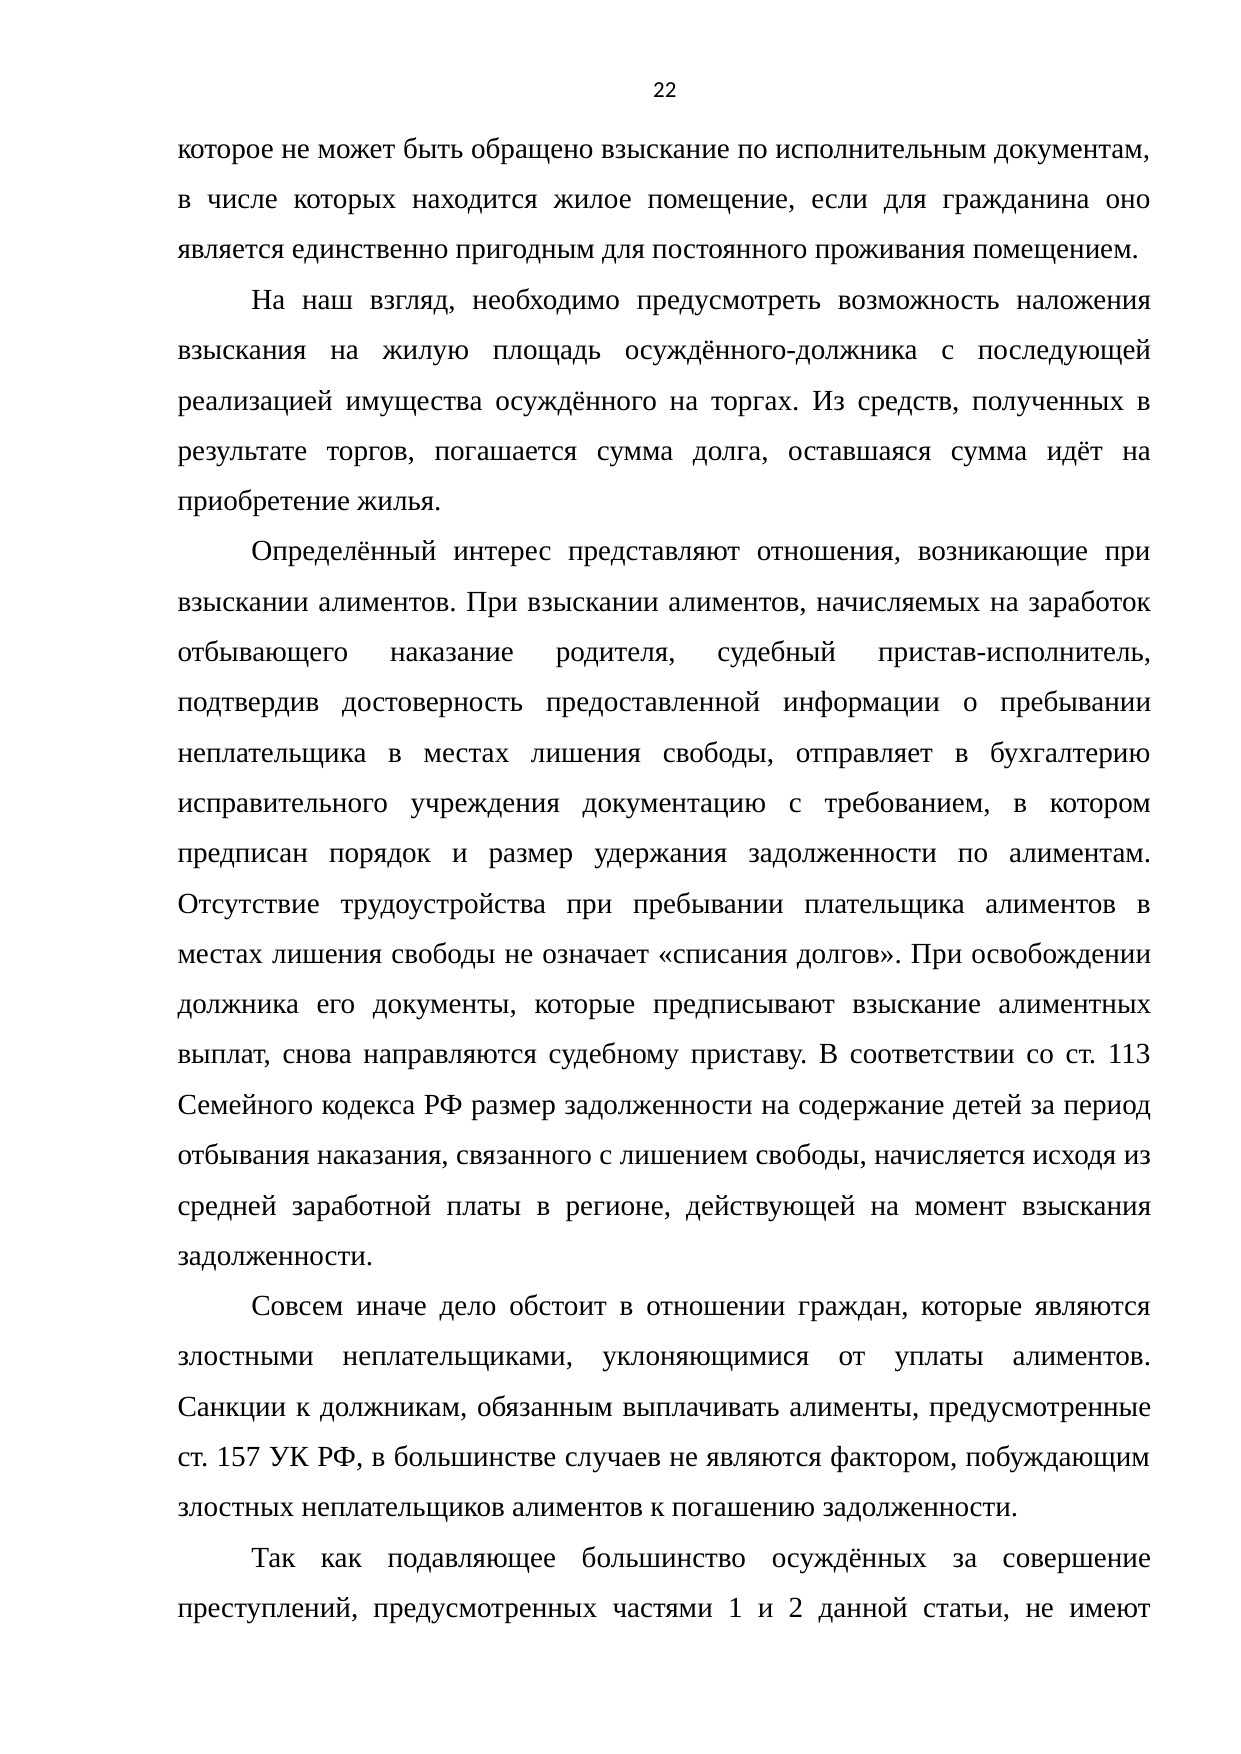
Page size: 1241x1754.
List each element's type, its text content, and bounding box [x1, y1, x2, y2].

text которое не может быть обращено взыскание по исполнительным документам, в числе которых находится жилое помещение, если для гражданина оно является единственно пригодным для постоянного проживания помещением. [177, 131, 1152, 265]
text Совсем иначе дело обстоит в отношении граждан, которые являются злостными неплательщиками, уклоняющимися от уплаты алиментов. Санкции к должникам, обязанным выплачивать алименты, предусмотренные ст. 157 УК РФ, в большинстве случаев не являются фактором, побуждающим злостных неплательщиков алиментов к погашению задолженности. [177, 1288, 1152, 1523]
text Так как подавляющее большинство осуждённых за совершение преступлений, предусмотренных частями 1 и 2 данной статьи, не имеют [177, 1540, 1152, 1624]
text На наш взгляд, необходимо предусмотреть возможность наложения взыскания на жилую площадь осуждённого-должника с последующей реализацией имущества осуждённого на торгах. Из средств, полученных в результате торгов, погашается сумма долга, оставшаяся сумма идёт на приобретение жилья. [177, 282, 1152, 517]
text Определённый интерес представляют отношения, возникающие при взыскании алиментов. При взыскании алиментов, начисляемых на заработок отбывающего наказание родителя, судебный пристав-исполнитель, подтвердив достоверность предоставленной информации о пребывании неплательщика в местах лишения свободы, отправляет в бухгалтерию исправительного учреждения документацию с требованием, в котором предписан порядок и размер удержания задолженности по алиментам. Отсутствие трудоустройства при пребывании плательщика алиментов в местах лишения свободы не означает «списания долгов». При освобождении должника его документы, которые предписывают взыскание алиментных выплат, снова направляются судебному приставу. В соответствии со ст. 113 Семейного кодекса РФ размер задолженности на содержание детей за период отбывания наказания, связанного с лишением свободы, начисляется исходя из средней заработной платы в регионе, действующей на момент взыскания задолженности. [177, 533, 1152, 1271]
